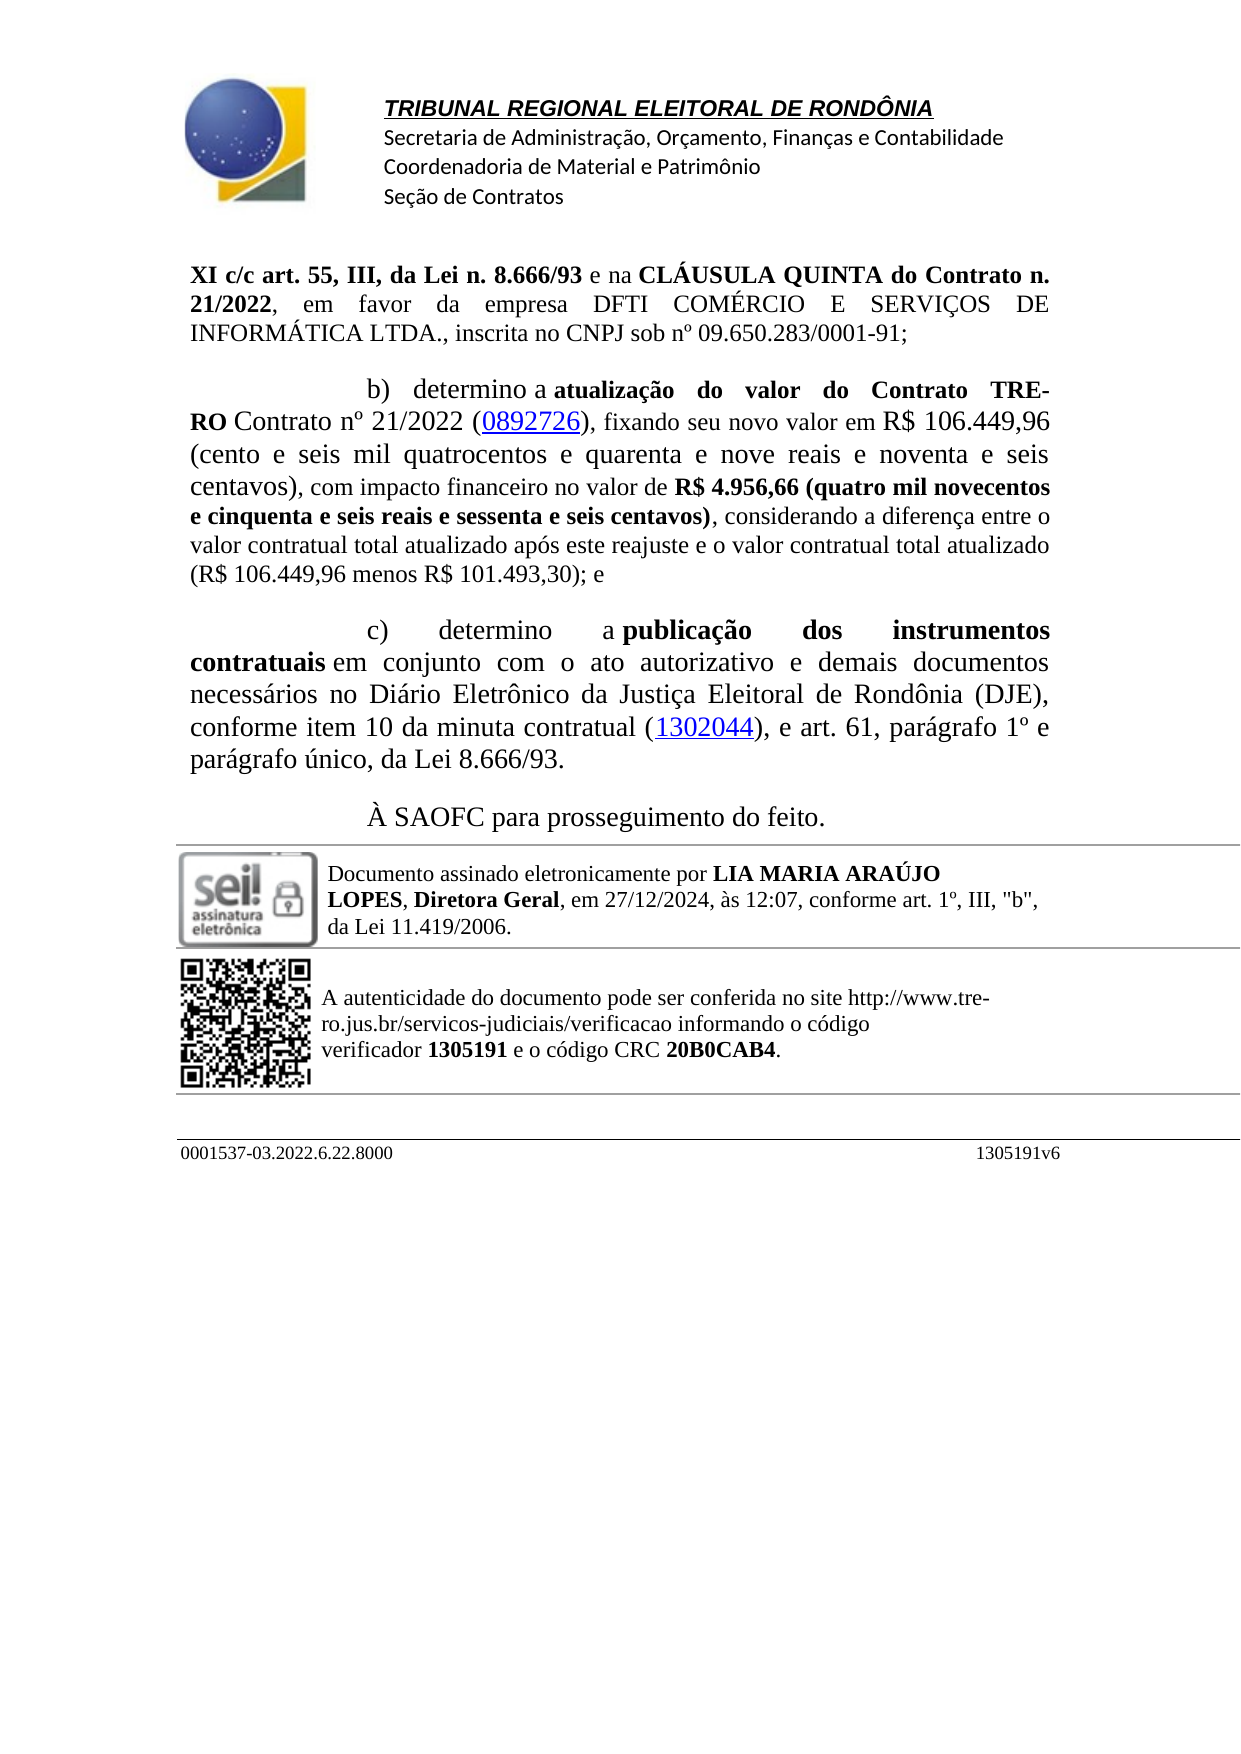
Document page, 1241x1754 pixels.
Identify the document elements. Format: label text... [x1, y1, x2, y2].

text XI c/c art. 55, III, da Lei n. 8.666/93 e na CLÁUSULA QUINTA do Contrato n. 21/2022, em favor da empresa DFTI COMÉRCIO E SERVIÇOS DE INFORMÁTICA LTDA., inscrita no CNPJ sob nº 09.650.283/0001-91; [190, 261, 1051, 347]
table_header [177, 955, 319, 1092]
table_header A autenticidade do documento pode ser conferida no site http://www.tre-ro.jus.br/servicos-judiciais/verificacao informando o código verificador 1305191 e o código CRC 20B0CAB4. [319, 955, 1063, 1092]
table_header 0001537-03.2022.6.22.8000 [177, 1140, 620, 1167]
text b) determino a atualização do valor do Contrato TRE-RO Contrato nº 21/2022 (0892726), fixando seu novo valor em R$ 106.449,96 (cento e seis mil quatrocentos e quarenta e nove reais e noventa e seis centavos), com impacto financeiro no valor de R$ 4.956,66 (quatro mil novecentos e cinquenta e seis reais e sessenta e seis centavos), considerando a diferença entre o valor contratual total atualizado após este reajuste e o valor contratual total atualizado (R$ 106.449,96 menos R$ 101.493,30); e [190, 372, 1051, 588]
table_header [177, 851, 326, 947]
table_header Documento assinado eletronicamente por LIA MARIA ARAÚJO LOPES, Diretora Geral, em 27/12/2024, às 12:07, conforme art. 1º, III, "b", da Lei 11.419/2006. [326, 851, 1063, 947]
text À SAOFC para prosseguimento do feito. [190, 800, 1051, 832]
table_header 1305191v6 [620, 1140, 1063, 1167]
text c) determino a publicação dos instrumentos contratuais em conjunto com o ato autorizativo e demais documentos necessários no Diário Eletrônico da Justiça Eleitoral de Rondônia (DJE), conforme item 10 da minuta contratual (1302044), e art. 61, parágrafo 1º e parágrafo único, da Lei 8.666/93. [190, 613, 1051, 775]
